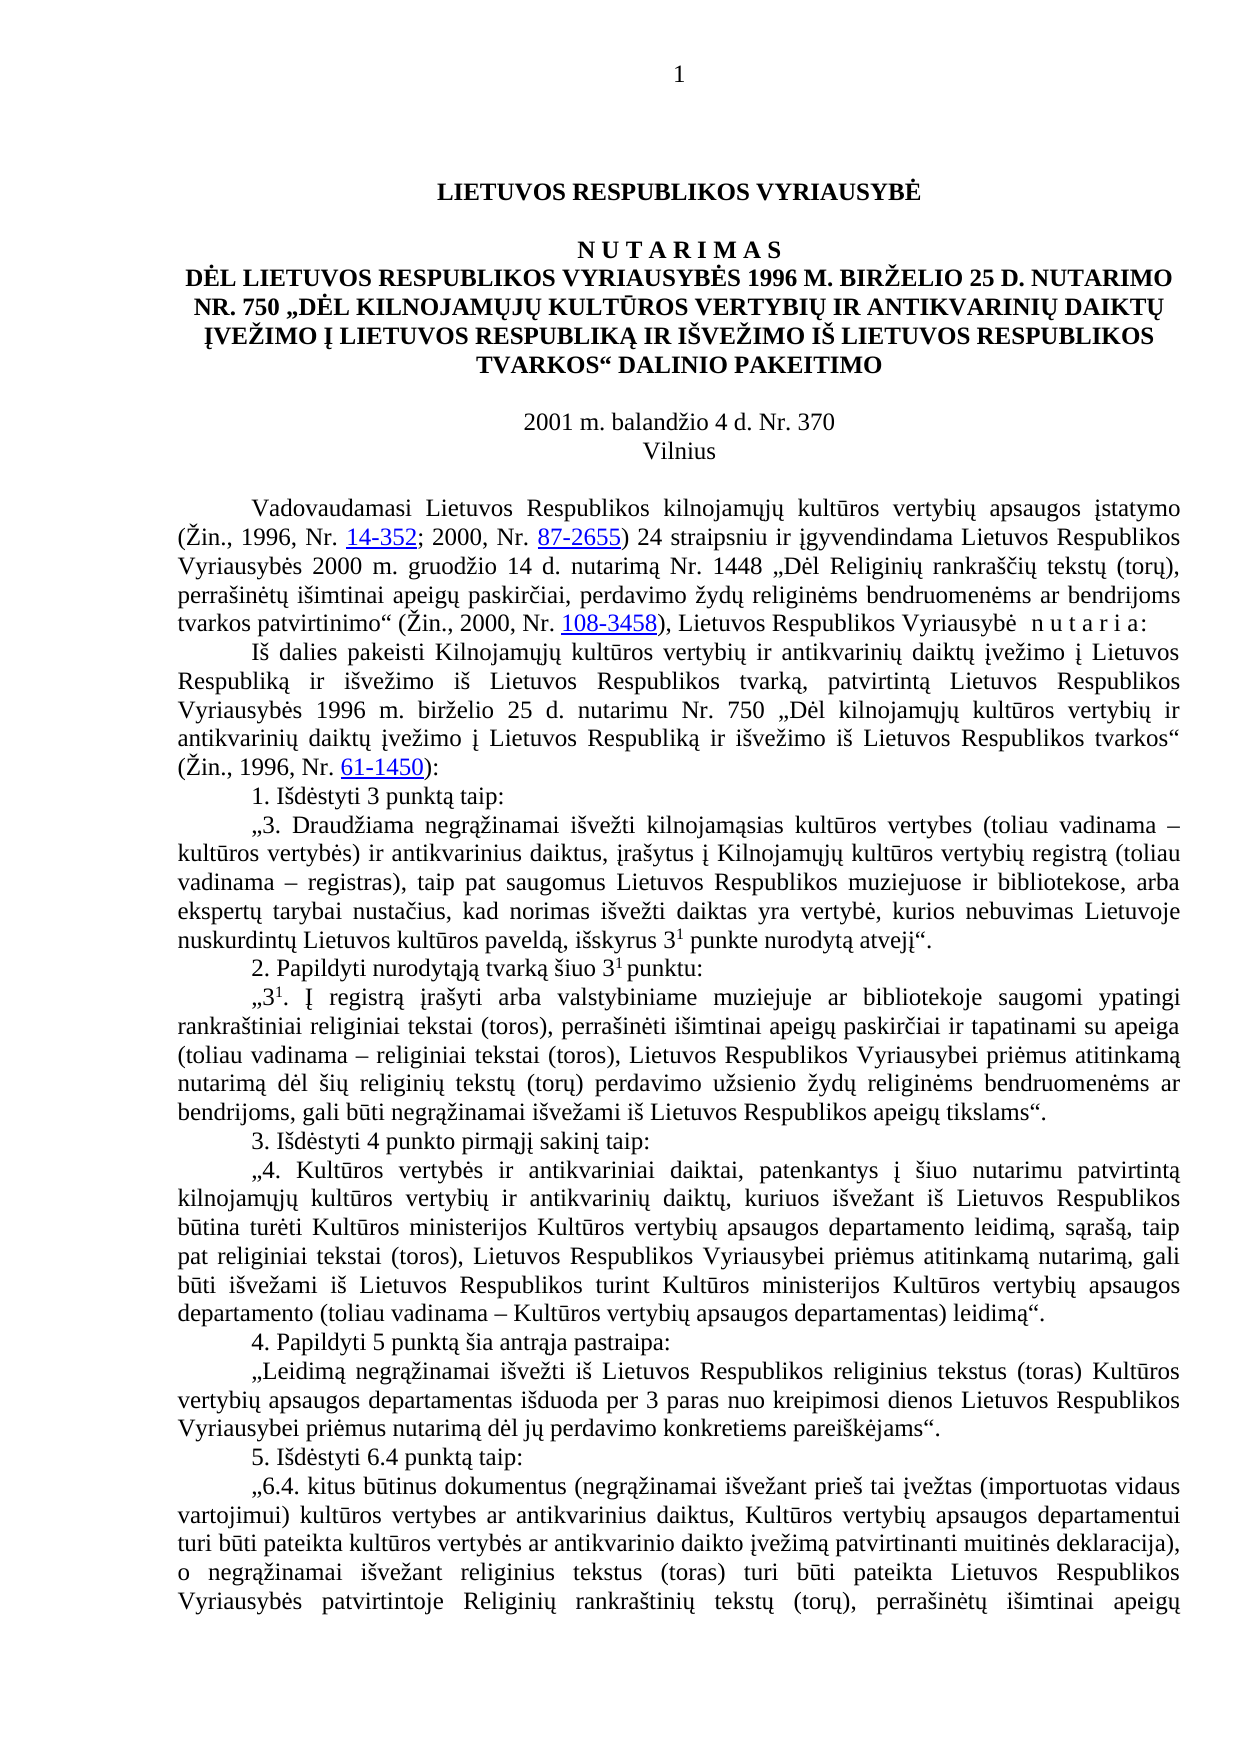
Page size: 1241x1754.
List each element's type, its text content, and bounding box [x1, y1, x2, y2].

text „4. Kultūros vertybės ir antikvariniai daiktai, patenkantys į šiuo nutarimu patvirtintą kilnojamųjų kultūros vertybių ir antikvarinių daiktų, kuriuos išvežant iš Lietuvos Respublikos būtina turėti Kultūros ministerijos Kultūros vertybių apsaugos departamento leidimą, sąrašą, taip pat religiniai tekstai (toros), Lietuvos Respublikos Vyriausybei priėmus atitinkamą nutarimą, gali būti išvežami iš Lietuvos Respublikos turint Kultūros ministerijos Kultūros vertybių apsaugos departamento (toliau vadinama – Kultūros vertybių apsaugos departamentas) leidimą“. [177, 1155, 1181, 1327]
text N U T A R I M A S [177, 235, 1181, 263]
text Iš dalies pakeisti Kilnojamųjų kultūros vertybių ir antikvarinių daiktų įvežimo į Lietuvos Respubliką ir išvežimo iš Lietuvos Respublikos tvarką, patvirtintą Lietuvos Respublikos Vyriausybės 1996 m. birželio 25 d. nutarimu Nr. 750 „Dėl kilnojamųjų kultūros vertybių ir antikvarinių daiktų įvežimo į Lietuvos Respubliką ir išvežimo iš Lietuvos Respublikos tvarkos“ (Žin., 1996, Nr. 61-1450): [177, 637, 1181, 781]
text LIETUVOS RESPUBLIKOS VYRIAUSYBĖ [177, 177, 1181, 206]
text „Leidimą negrąžinamai išvežti iš Lietuvos Respublikos religinius tekstus (toras) Kultūros vertybių apsaugos departamentas išduoda per 3 paras nuo kreipimosi dienos Lietuvos Respublikos Vyriausybei priėmus nutarimą dėl jų perdavimo konkretiems pareiškėjams“. [177, 1356, 1181, 1442]
text DĖL LIETUVOS RESPUBLIKOS VYRIAUSYBĖS 1996 M. BIRŽELIO 25 D. NUTARIMO NR. 750 „DĖL KILNOJAMŲJŲ KULTŪROS VERTYBIŲ IR ANTIKVARINIŲ DAIKTŲ ĮVEŽIMO Į LIETUVOS RESPUBLIKĄ IR IŠVEŽIMO IŠ LIETUVOS RESPUBLIKOS TVARKOS“ DALINIO PAKEITIMO [177, 263, 1181, 378]
text 1. Išdėstyti 3 punktą taip: [177, 781, 1181, 810]
text 2. Papildyti nurodytąją tvarką šiuo 31 punktu: [177, 953, 1181, 982]
text Vilnius [177, 436, 1181, 465]
text „6.4. kitus būtinus dokumentus (negrąžinamai išvežant prieš tai įvežtas (importuotas vidaus vartojimui) kultūros vertybes ar antikvarinius daiktus, Kultūros vertybių apsaugos departamentui turi būti pateikta kultūros vertybės ar antikvarinio daikto įvežimą patvirtinanti muitinės deklaracija), o negrąžinamai išvežant religinius tekstus (toras) turi būti pateikta Lietuvos Respublikos Vyriausybės patvirtintoje Religinių rankraštinių tekstų (torų), perrašinėtų išimtinai apeigų [177, 1471, 1181, 1615]
text 2001 m. balandžio 4 d. Nr. 370 [177, 407, 1181, 436]
text Vadovaudamasi Lietuvos Respublikos kilnojamųjų kultūros vertybių apsaugos įstatymo (Žin., 1996, Nr. 14-352; 2000, Nr. 87-2655) 24 straipsniu ir įgyvendindama Lietuvos Respublikos Vyriausybės 2000 m. gruodžio 14 d. nutarimą Nr. 1448 „Dėl Religinių rankraščių tekstų (torų), perrašinėtų išimtinai apeigų paskirčiai, perdavimo žydų religinėms bendruomenėms ar bendrijoms tvarkos patvirtinimo“ (Žin., 2000, Nr. 108-3458), Lietuvos Respublikos Vyriausybė nutaria: [177, 493, 1181, 637]
text „3. Draudžiama negrąžinamai išvežti kilnojamąsias kultūros vertybes (toliau vadinama – kultūros vertybės) ir antikvarinius daiktus, įrašytus į Kilnojamųjų kultūros vertybių registrą (toliau vadinama – registras), taip pat saugomus Lietuvos Respublikos muziejuose ir bibliotekose, arba ekspertų tarybai nustačius, kad norimas išvežti daiktas yra vertybė, kurios nebuvimas Lietuvoje nuskurdintų Lietuvos kultūros paveldą, išskyrus 31 punkte nurodytą atvejį“. [177, 810, 1181, 953]
text 3. Išdėstyti 4 punkto pirmąjį sakinį taip: [177, 1126, 1181, 1155]
text 4. Papildyti 5 punktą šia antrąja pastraipa: [177, 1327, 1181, 1356]
text 5. Išdėstyti 6.4 punktą taip: [177, 1442, 1181, 1471]
text „31. Į registrą įrašyti arba valstybiniame muziejuje ar bibliotekoje saugomi ypatingi rankraštiniai religiniai tekstai (toros), perrašinėti išimtinai apeigų paskirčiai ir tapatinami su apeiga (toliau vadinama – religiniai tekstai (toros), Lietuvos Respublikos Vyriausybei priėmus atitinkamą nutarimą dėl šių religinių tekstų (torų) perdavimo užsienio žydų religinėms bendruomenėms ar bendrijoms, gali būti negrąžinamai išvežami iš Lietuvos Respublikos apeigų tikslams“. [177, 982, 1181, 1126]
